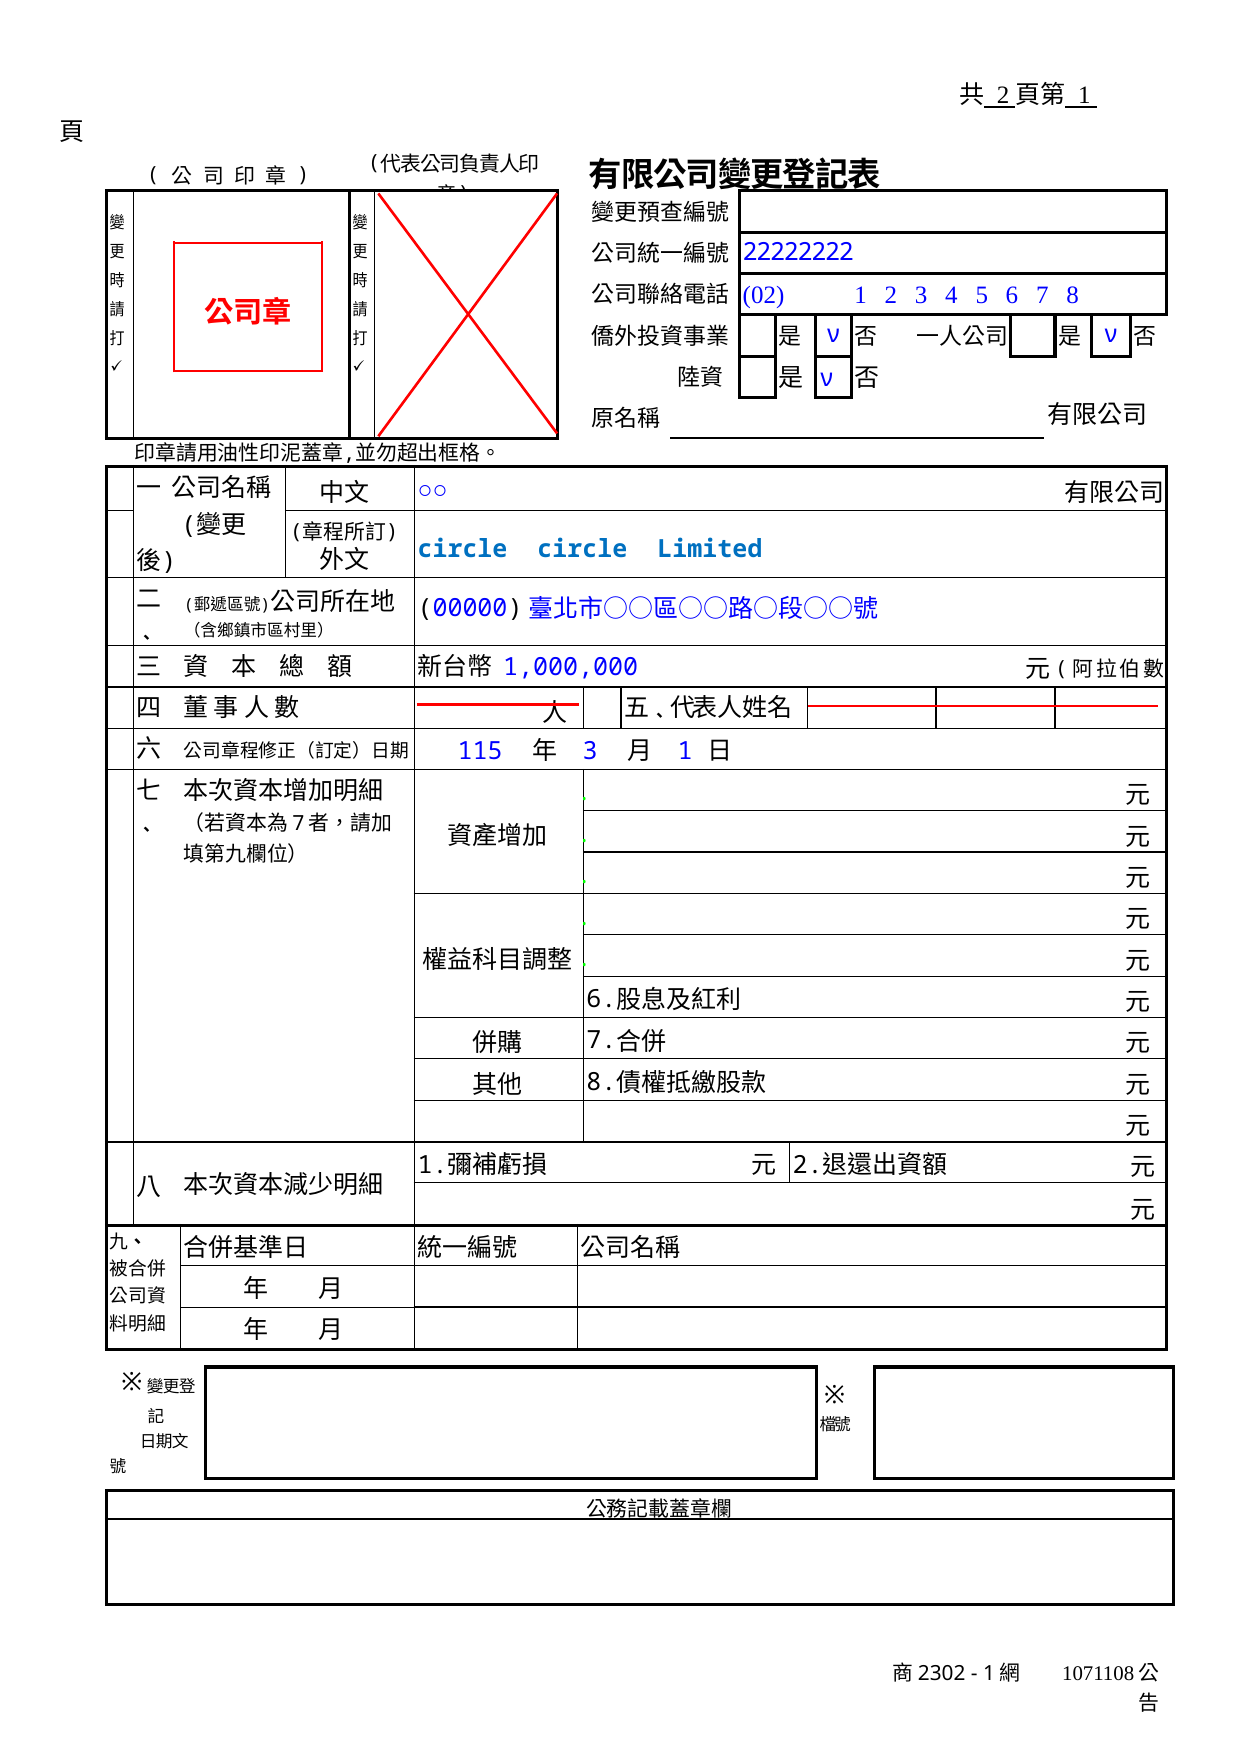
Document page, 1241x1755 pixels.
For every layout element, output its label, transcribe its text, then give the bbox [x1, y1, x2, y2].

table_cell [789, 894, 1122, 934]
table_cell 元 [1122, 1018, 1165, 1058]
table_cell 元 [1122, 1101, 1165, 1141]
table_cell [380, 192, 555, 310]
table_cell [1131, 355, 1167, 396]
table_cell 是 [777, 355, 814, 396]
table_cell 是 [777, 316, 814, 354]
table_cell 元 [1122, 1143, 1165, 1182]
table_cell [789, 1018, 1122, 1058]
table_cell 年 月 日 [181, 1308, 414, 1348]
table_cell [789, 935, 1122, 976]
table_cell 有限公司 [1038, 468, 1165, 509]
table_cell 元 [1122, 770, 1165, 810]
table_header ( 公 司 印 章 ) [106, 148, 349, 189]
table_cell 公司統一編號 [589, 231, 738, 272]
table_cell [1168, 1100, 1175, 1141]
table_cell 元 [748, 1143, 789, 1182]
table_cell 22222222 [741, 234, 1165, 272]
table_cell [1168, 231, 1175, 272]
table_cell 中文 [286, 468, 414, 509]
table_cell 元 [1122, 894, 1165, 934]
table_cell [559, 272, 589, 313]
table_cell [108, 468, 133, 509]
table_cell 董事人數 [181, 688, 414, 727]
table_cell [1168, 272, 1175, 313]
table_cell [106, 1477, 1174, 1489]
table_cell 六﹑ [134, 729, 181, 769]
table_header [876, 1369, 1172, 1477]
table_cell [108, 770, 133, 1141]
table_header (代表公司負責人印章) [350, 148, 557, 189]
table_cell [559, 231, 589, 272]
table_cell [956, 1143, 1122, 1182]
table_header ※ 檔號 [818, 1365, 873, 1477]
table_cell [1168, 769, 1175, 810]
table_cell [808, 707, 935, 727]
table_cell 1.彌補虧損 [415, 1143, 562, 1182]
table_cell [381, 318, 556, 437]
table_cell [1168, 1224, 1175, 1265]
table_cell 本次資本增加明細 （若資本為7者，請加填第九欄位） [181, 770, 414, 1141]
table_cell [584, 688, 620, 727]
table_cell [375, 192, 465, 437]
table_cell 一 公司名稱 (變更後) [134, 468, 285, 577]
table_cell [108, 688, 133, 727]
table_header 有限公司變更登記表 [558, 148, 1175, 189]
table_cell [789, 1059, 1122, 1099]
table_cell [937, 688, 1054, 705]
table_cell [1168, 1306, 1175, 1348]
table_cell [559, 396, 589, 437]
table_cell 4.資本公積 [584, 894, 789, 934]
table_cell [1025, 358, 1038, 396]
table_cell 資 本 總 額 [181, 646, 414, 686]
table_cell 6.股息及紅利 [584, 977, 789, 1017]
table_cell 二﹑ [134, 578, 181, 645]
table_cell 變更預查編號 [589, 189, 738, 231]
table_cell 否 [1132, 316, 1167, 354]
table_cell 本次資本減少明細 [181, 1143, 414, 1224]
table_cell [1168, 1265, 1175, 1306]
table_cell 公務記載蓋章欄 [108, 1492, 1172, 1518]
table_cell [134, 192, 348, 437]
table_cell 1.現金 [584, 770, 789, 810]
table_cell [108, 511, 133, 577]
table_cell 合併基準日 [181, 1227, 414, 1265]
table_cell 2.財產 [584, 811, 789, 851]
table_cell 12345678 [851, 275, 1165, 313]
table_cell ν [817, 358, 850, 396]
table_cell [415, 1101, 583, 1141]
table_cell ν [1093, 316, 1129, 354]
table_cell [1092, 358, 1122, 396]
table_cell 3.技術 [584, 853, 789, 893]
table_cell [108, 729, 133, 769]
table_cell 5.法定盈餘公積 [584, 935, 789, 976]
table_cell 七﹑ [134, 770, 181, 1141]
table_cell circle circle Limited [415, 511, 1038, 577]
table_cell (02) [741, 275, 851, 313]
table_cell (00000) [415, 578, 526, 645]
table_cell [670, 396, 1044, 437]
table_cell [1168, 851, 1175, 893]
table_cell [741, 192, 1165, 231]
table_cell 五﹑代表人姓名 [622, 688, 807, 727]
table_cell [1038, 358, 1044, 396]
table_cell [789, 977, 1122, 1017]
table_cell [559, 313, 589, 354]
table_cell [1168, 510, 1175, 577]
table_cell [1168, 1017, 1175, 1058]
table_cell [471, 199, 556, 428]
table_cell 年 月 日 [181, 1266, 414, 1306]
table_cell 三﹑ [134, 646, 181, 686]
table_cell [937, 707, 1054, 727]
table_cell [562, 1143, 748, 1182]
table_header [207, 1369, 815, 1477]
table_cell 印章請用油性印泥蓋章,並勿超出框格。 [106, 437, 1167, 465]
table_cell 1,000,000 [500, 646, 1025, 686]
table_cell 權益科目調整 [415, 894, 583, 1017]
table_cell [1167, 437, 1175, 465]
table_cell [108, 1143, 133, 1224]
table_cell [1168, 976, 1175, 1017]
table_cell [1167, 355, 1175, 396]
table_cell 一人公司 [882, 316, 1009, 354]
table_cell [789, 853, 1122, 893]
table_cell 原名稱 [589, 396, 670, 437]
table_cell 其他 [415, 1059, 583, 1099]
table_cell 變 更 時 請 打  [108, 192, 133, 437]
table_cell 8.債權抵繳股款 [584, 1059, 789, 1099]
table_cell 變 更 時 請 打  [351, 192, 374, 437]
table_cell [1168, 465, 1175, 509]
table_cell 元(阿拉伯數字) [1025, 646, 1165, 686]
table_cell [1167, 396, 1175, 437]
table_cell [1011, 358, 1025, 396]
table_cell [1168, 686, 1175, 727]
table_cell 公司名稱 [578, 1227, 1165, 1265]
table_cell 元 [1122, 1059, 1165, 1099]
table_cell [741, 316, 774, 354]
table_cell 元 [1122, 977, 1165, 1017]
table_cell [559, 189, 589, 231]
table_cell 臺北市○○區○○路○段○○號 [526, 578, 1165, 645]
table_cell [1055, 355, 1092, 396]
table_cell [1168, 810, 1175, 851]
table_cell [559, 355, 589, 396]
table_cell 八 [134, 1143, 181, 1224]
table_cell [108, 1520, 1172, 1603]
table_cell [1056, 688, 1165, 727]
table_cell 公司聯絡電話 [589, 272, 738, 313]
table_cell [1168, 934, 1175, 976]
table_cell [1168, 1182, 1175, 1224]
table_cell 人 [539, 688, 583, 727]
table_cell 否 [853, 316, 882, 354]
table_cell [741, 358, 774, 396]
table_cell 115 年 3 月 1 日 [415, 729, 1165, 769]
table_cell 新台幣 [415, 646, 500, 686]
table_header ※變更登記 日期文號 [106, 1365, 204, 1477]
table_cell [415, 1308, 577, 1348]
table_cell [1012, 316, 1053, 354]
table_cell [1168, 645, 1175, 686]
table_cell 陸資 [589, 355, 738, 396]
table_cell [1168, 189, 1175, 231]
table_cell 有限公司 [1044, 396, 1167, 437]
table_cell [808, 688, 935, 705]
table_cell ν [817, 316, 850, 354]
table_cell 資產增加 [415, 770, 583, 893]
table_cell [1038, 511, 1165, 577]
table_cell (郵遞區號)公司所在地 （含鄉鎮市區村里） [181, 578, 414, 645]
table_cell [1168, 728, 1175, 769]
table_cell [415, 688, 539, 727]
table_cell 元 [1122, 853, 1165, 893]
table_cell 併購 [415, 1018, 583, 1058]
table_cell [108, 646, 133, 686]
table_cell [1122, 358, 1131, 396]
table_cell [789, 811, 1122, 851]
table_cell [108, 578, 133, 645]
table_cell 7.合併 [584, 1018, 789, 1058]
table_cell [789, 770, 1122, 810]
table_cell [1167, 313, 1175, 354]
table_cell 2.退還出資額 [790, 1143, 956, 1182]
table_cell [789, 1101, 1122, 1141]
table_cell 元 [1122, 1183, 1165, 1224]
table_cell (章程所訂)外文 [286, 511, 414, 577]
table_cell [1168, 577, 1175, 645]
table_cell [415, 1266, 577, 1306]
table_cell [415, 1183, 1122, 1224]
table_cell [1168, 1058, 1175, 1099]
table_cell [578, 1266, 1165, 1306]
table_cell ○○ [415, 468, 1038, 509]
table_cell 九、 被合併公司資料明細 [108, 1227, 180, 1348]
table_cell [1044, 358, 1055, 396]
table_cell [584, 1101, 789, 1141]
table_cell 元 [1122, 811, 1165, 851]
table_cell 公司章程修正（訂定）日期 [181, 729, 414, 769]
table_cell 元 [1122, 935, 1165, 976]
table_cell [578, 1308, 1165, 1348]
table_cell [1168, 1141, 1175, 1182]
table_cell [1168, 893, 1175, 934]
table_cell 僑外投資事業 [589, 313, 738, 354]
table_cell 否 [853, 355, 1011, 396]
table_cell 是 [1057, 316, 1090, 354]
table_cell 統一編號 [415, 1227, 577, 1265]
table_cell 四﹑ [134, 688, 181, 727]
